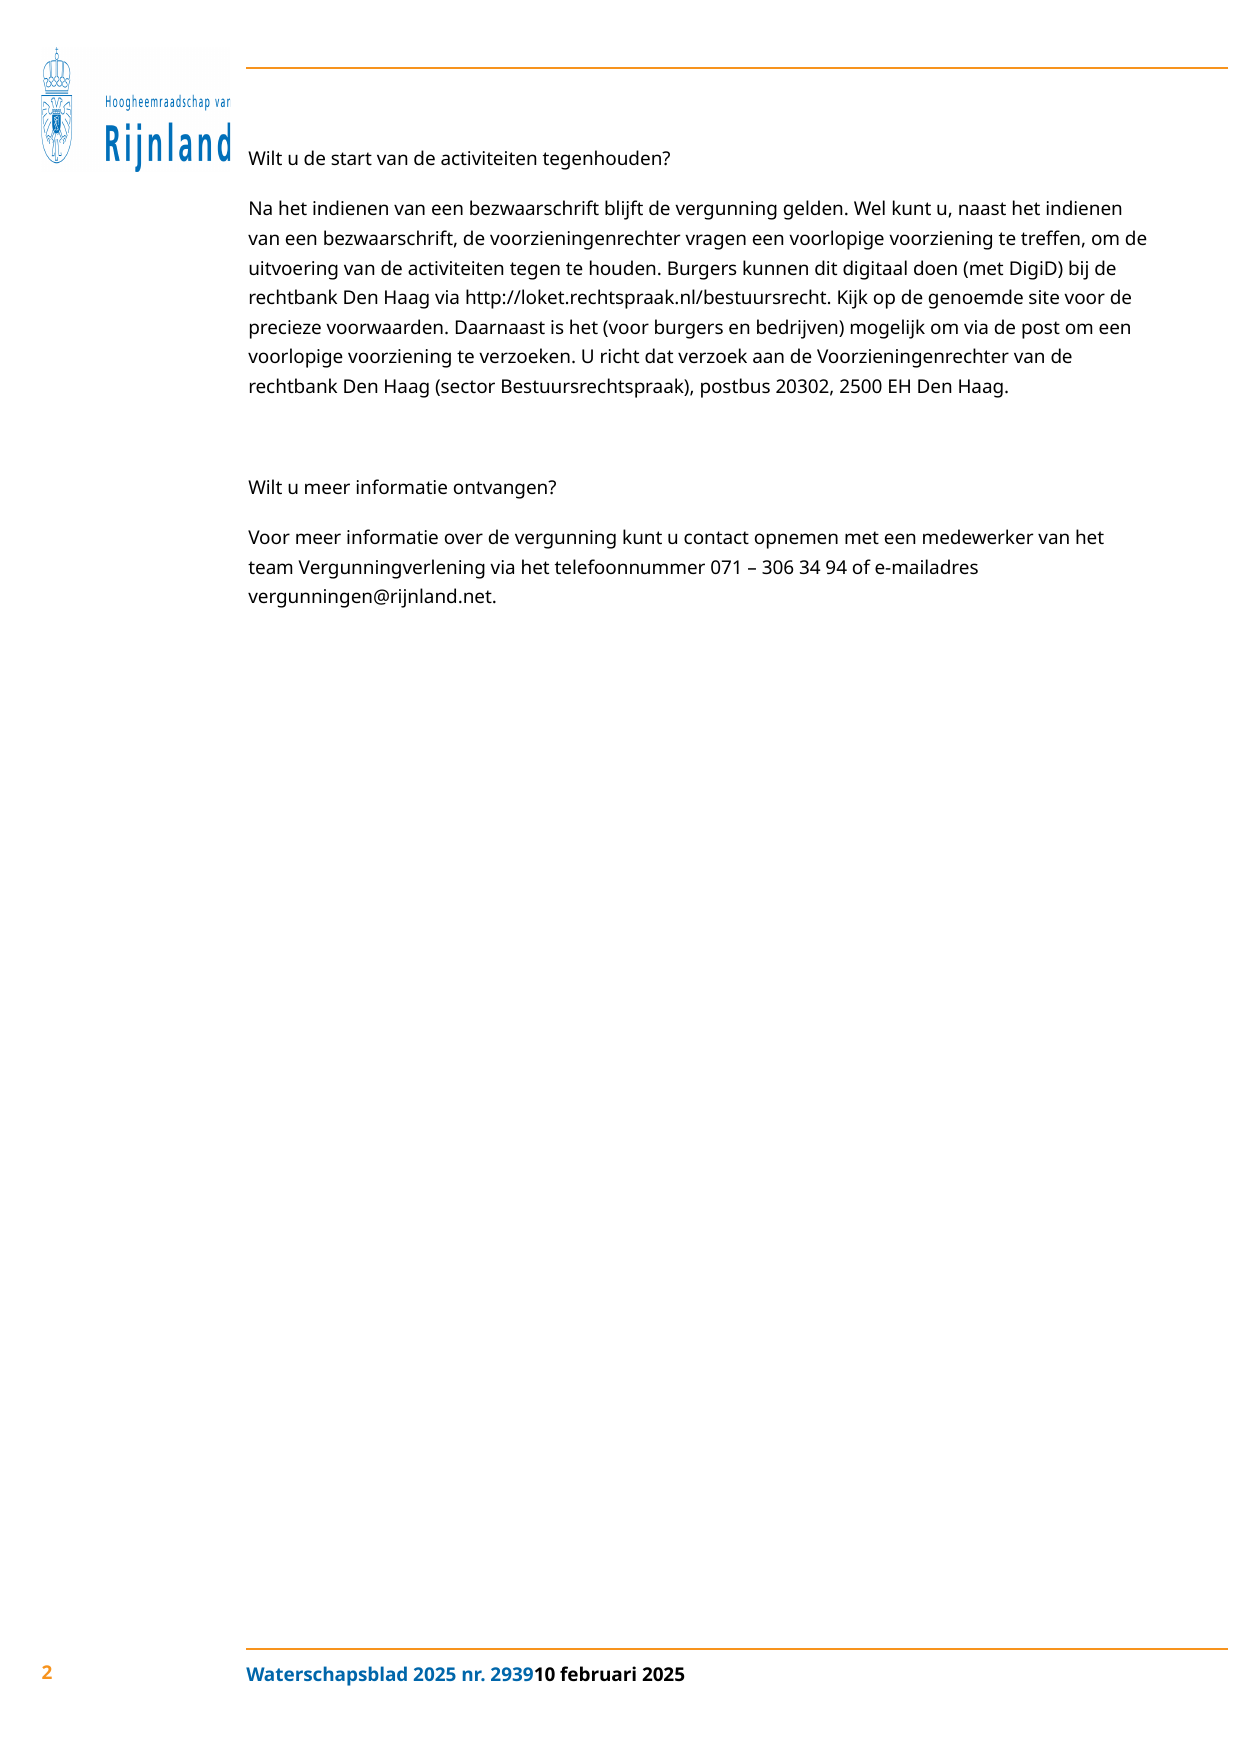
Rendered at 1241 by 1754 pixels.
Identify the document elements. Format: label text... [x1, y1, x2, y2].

picture [41, 47, 231, 172]
text Na het indienen van een bezwaarschrift blijft de vergunning gelden. Wel kunt u, naast het indienen van een bezwaarschrift, de voorzieningenrechter vragen een voorlopige voorziening te treffen, om de uitvoering van de activiteiten tegen te houden. Burgers kunnen dit digitaal doen (met DigiD) bij de rechtbank Den Haag via http://loket.rechtspraak.nl/bestuursrecht. Kijk op de genoemde site voor de precieze voorwaarden. Daarnaast is het (voor burgers en bedrijven) mogelijk om via de post om een voorlopige voorziening te verzoeken. U richt dat verzoek aan de Voorzieningenrechter van de rechtbank Den Haag (sector Bestuursrechtspraak), postbus 20302, 2500 EH Den Haag. [248, 196, 1152, 399]
text Wilt u de start van de activiteiten tegenhouden? [248, 145, 1152, 171]
text Voor meer informatie over de vergunning kunt u contact opnemen met een medewerker van het team Vergunningverlening via het telefoonnummer 071 – 306 34 94 of e-mailadres vergunningen@rijnland.net. [248, 524, 1152, 609]
text Wilt u meer informatie ontvangen? [248, 474, 1152, 500]
